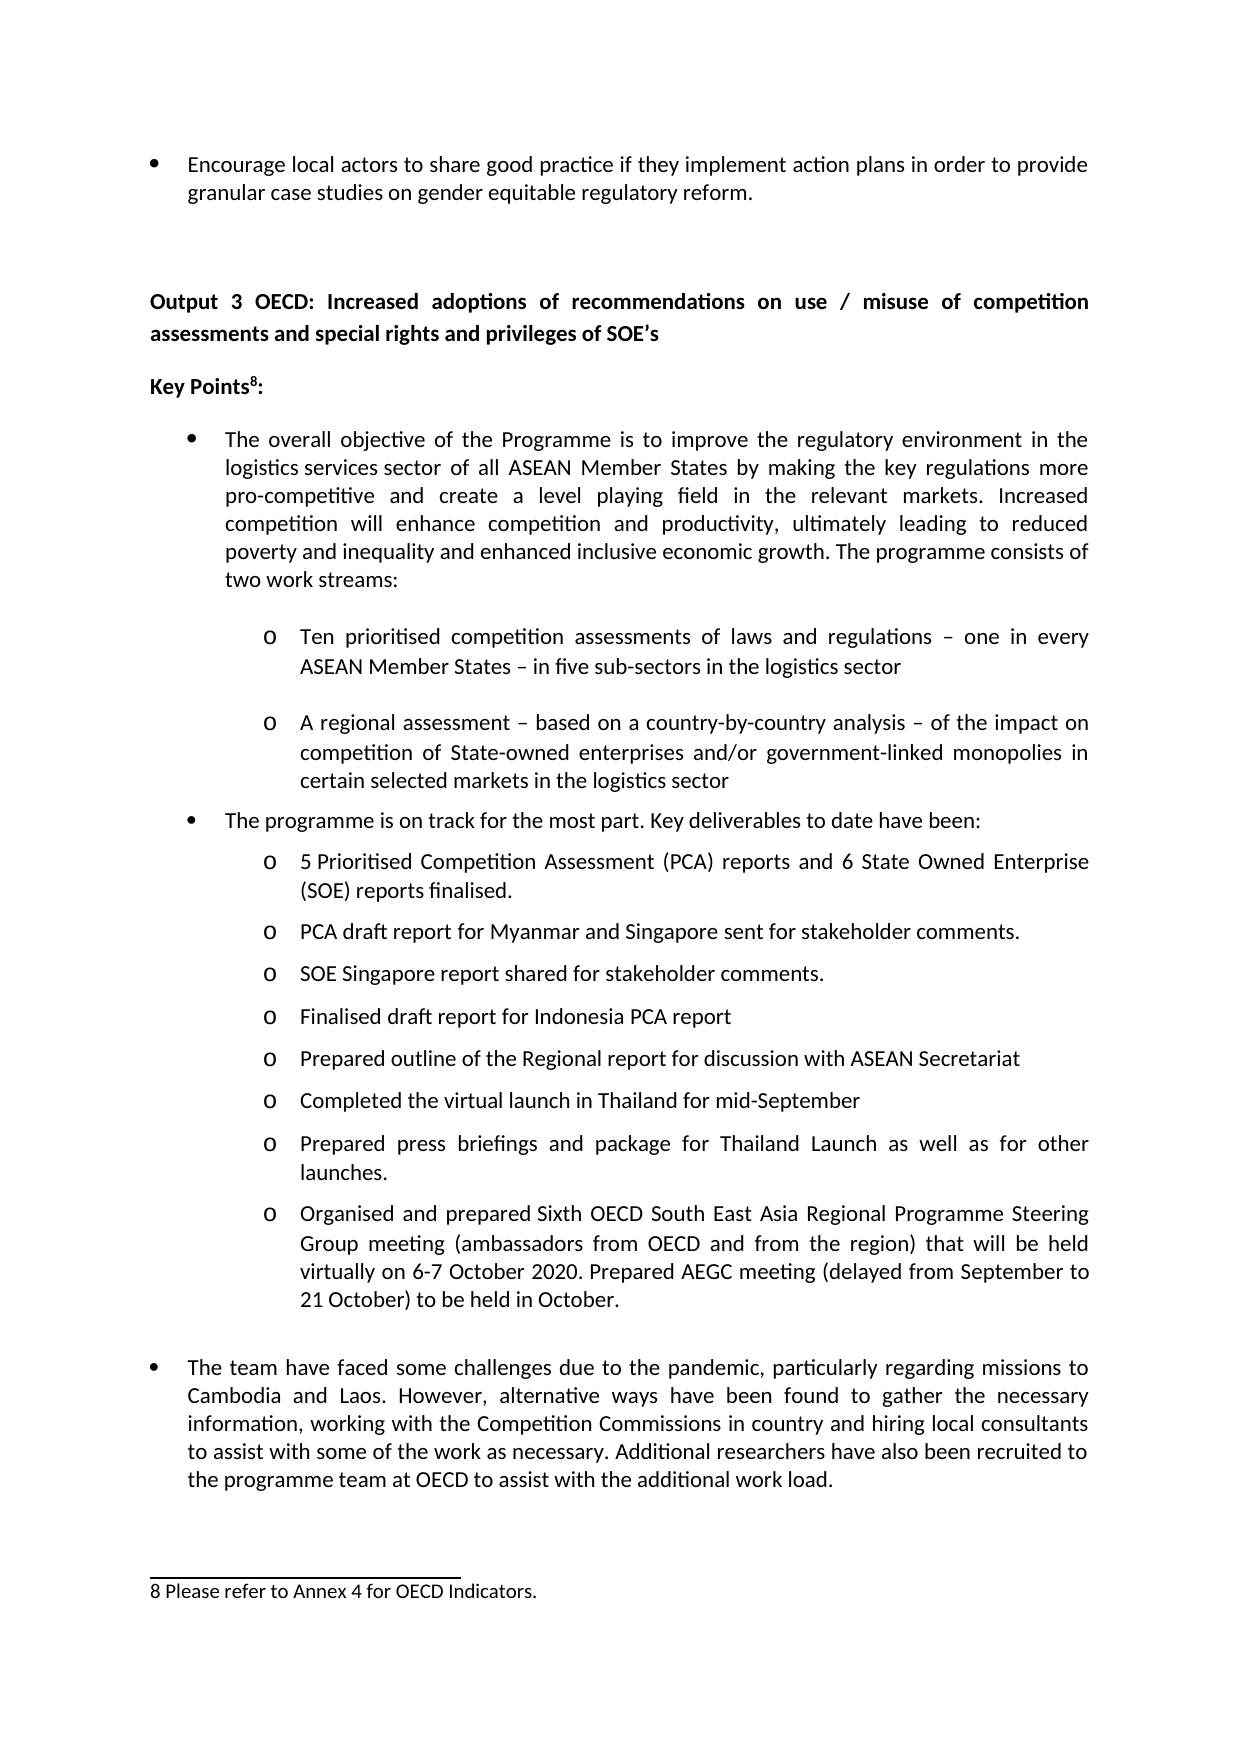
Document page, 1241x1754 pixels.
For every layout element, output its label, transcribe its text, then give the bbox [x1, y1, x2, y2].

list PCA draft report for Myanmar and Singapore sent for stakeholder comments. [262, 917, 1090, 947]
list Completed the virtual launch in Thailand for mid-September [262, 1086, 1090, 1116]
list The overall objective of the Programme is to improve the regulatory environment in the logistics services sector of all ASEAN Member States by making the key regulations more pro-competitive and create a level playing field in the relevant markets. Increased competition will enhance competition and productivity, ultimately leading to reduced poverty and inequality and enhanced inclusive economic growth. The programme consists of two work streams: [187, 425, 1090, 593]
list The programme is on track for the most part. Key deliverables to date have been: [187, 806, 1090, 834]
list SOE Singapore report shared for stakeholder comments. [262, 959, 1090, 989]
list Encourage local actors to share good practice if they implement action plans in order to provide granular case studies on gender equitable regulatory reform. [150, 150, 1090, 206]
list Prepared outline of the Regional report for discussion with ASEAN Secretariat [262, 1044, 1090, 1074]
list Finalised draft report for Indonesia PCA report [262, 1002, 1090, 1032]
list Ten prioritised competition assessments of laws and regulations – one in every ASEAN Member States – in five sub-sectors in the logistics sector [262, 622, 1090, 680]
list 5 Prioritised Competition Assessment (PCA) reports and 6 State Owned Enterprise (SOE) reports finalised. [262, 847, 1090, 905]
list Organised and prepared Sixth OECD South East Asia Regional Programme Steering Group meeting (ambassadors from OECD and from the region) that will be held virtually on 6-7 October 2020. Prepared AEGC meeting (delayed from September to 21 October) to be held in October. [262, 1199, 1090, 1313]
list Prepared press briefings and package for Thailand Launch as well as for other launches. [262, 1129, 1090, 1186]
text Output 3 OECD: Increased adoptions of recommendations on use / misuse of competition assessments and special rights and privileges of SOE’s [150, 287, 1090, 347]
text Key Points: [150, 372, 1090, 400]
list A regional assessment – based on a country-by-country analysis – of the impact on competition of State-owned enterprises and/or government-linked monopolies in certain selected markets in the logistics sector [262, 708, 1090, 794]
text Please refer to Annex 4 for OECD Indicators. [150, 1578, 1090, 1604]
list The team have faced some challenges due to the pandemic, particularly regarding missions to Cambodia and Laos. However, alternative ways have been found to gather the necessary information, working with the Competition Commissions in country and hiring local consultants to assist with some of the work as necessary. Additional researchers have also been recruited to the programme team at OECD to assist with the additional work load. [150, 1353, 1090, 1493]
